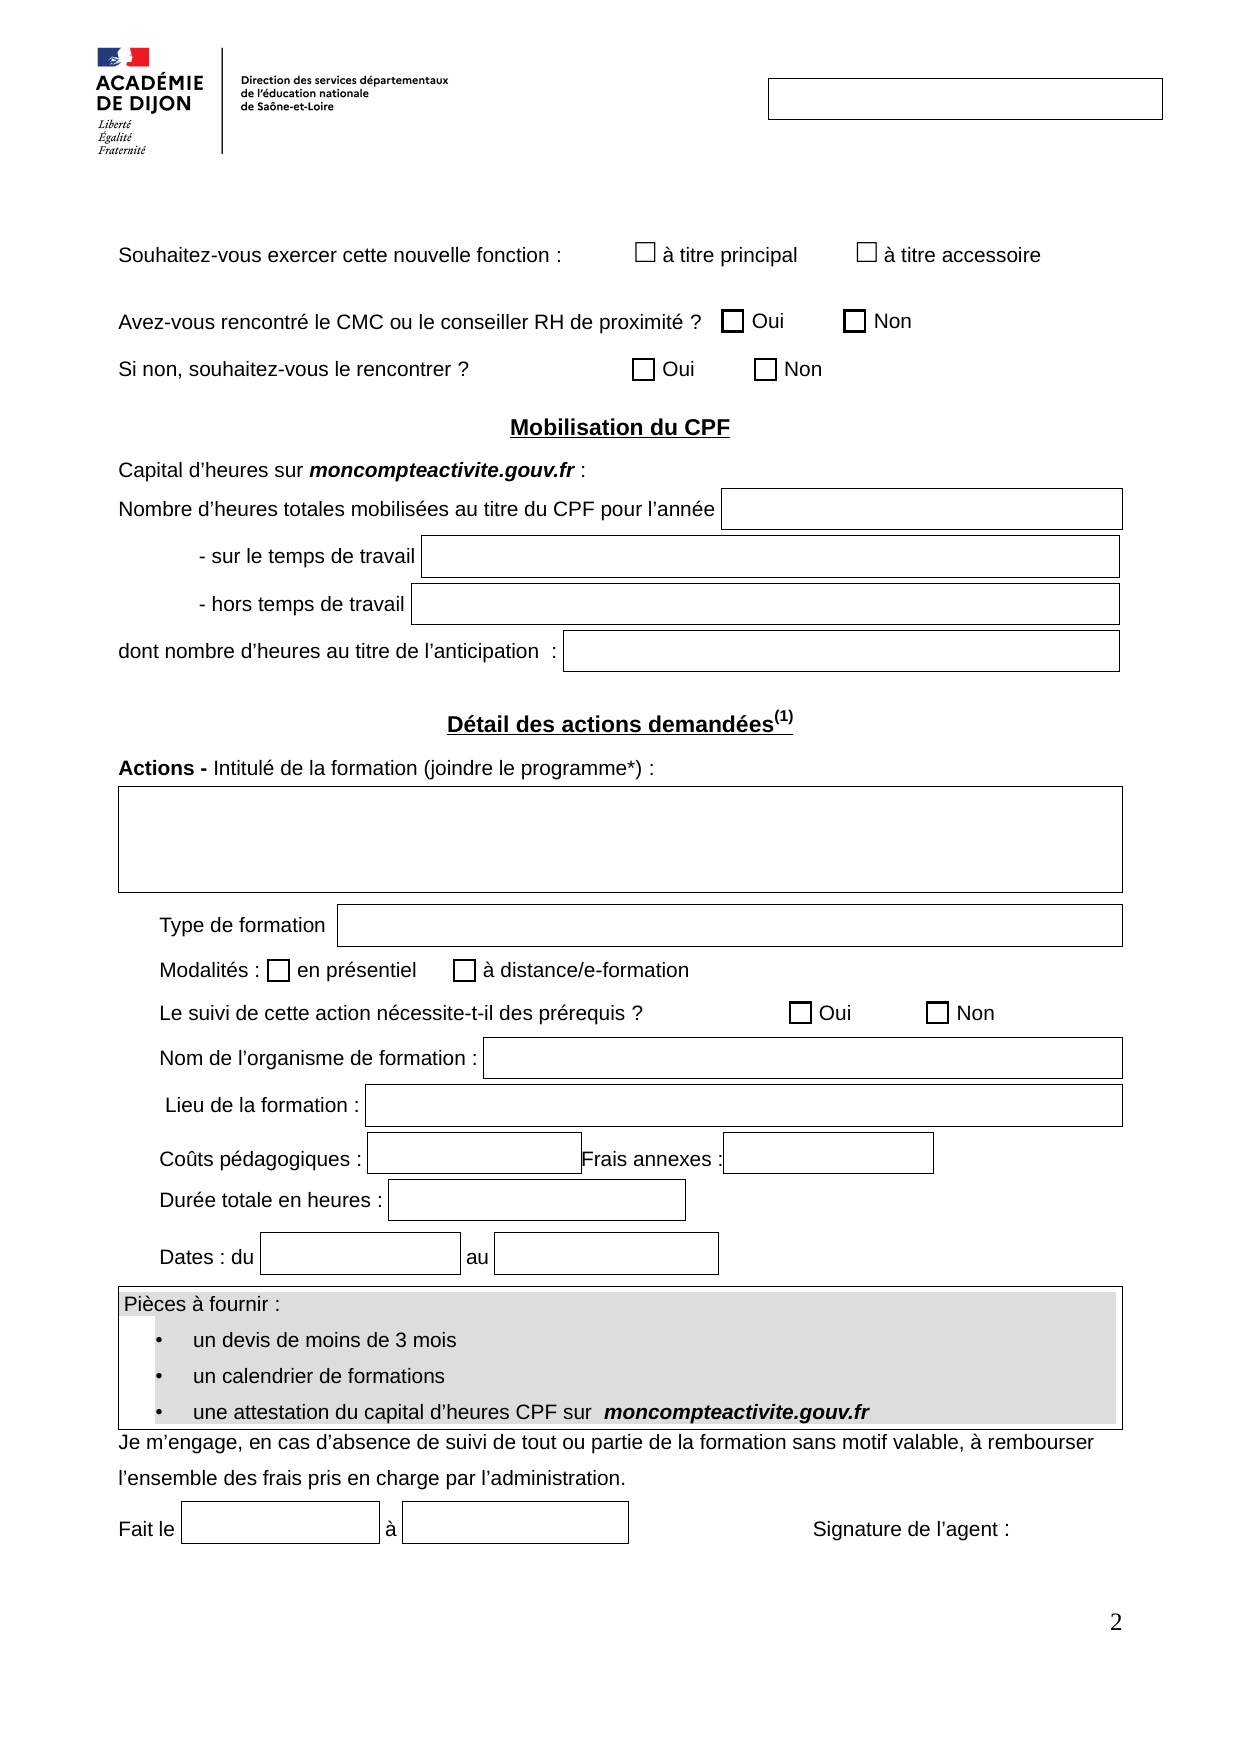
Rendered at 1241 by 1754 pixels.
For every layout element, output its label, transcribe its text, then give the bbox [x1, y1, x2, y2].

text Frais annexes : [582, 1132, 723, 1173]
text dont nombre d’heures au titre de l’anticipation : [118, 630, 563, 672]
text Modalités : [453, 958, 1122, 983]
text Le suivi de cette action nécessite-t-il des prérequis ? [112, 995, 925, 1031]
text Je m’engage, en cas d’absence de suivi de tout ou partie de la formation sans motif valable, à rembourser l’ensemble des frais pris en charge par l’administration. [118, 1430, 1122, 1489]
text Modalités : [112, 958, 266, 983]
text Nom de l’organisme de formation : [112, 1037, 483, 1078]
text Si non, souhaitez-vous le rencontrer ? [118, 348, 631, 390]
text Avez-vous rencontré le CMC ou le conseiller RH de proximité ? [118, 300, 720, 342]
text Type de formation [112, 904, 337, 946]
text Lieu de la formation : [118, 1084, 365, 1126]
text Actions - Intitulé de la formation (joindre le programme*) : [118, 756, 1122, 780]
text - sur le temps de travail [118, 535, 421, 577]
text [934, 1132, 1122, 1173]
text Nombre d’heures totales mobilisées au titre du CPF pour l’année [118, 488, 721, 529]
text Capital d’heures sur moncompteactivite.gouv.fr : [118, 458, 1122, 482]
text [686, 1179, 1122, 1221]
text Détail des actions demandées(1) [118, 707, 1122, 738]
text [875, 348, 1122, 390]
table_header Pièces à fournir : un devis de moins de 3 mois un calendrier de formations une attestation du capital d’heures CPF sur moncompteactivite.gouv.fr [119, 1287, 1122, 1429]
text Fait le à Signature de l’agent : [118, 1501, 1122, 1579]
text - hors temps de travail [118, 583, 411, 624]
picture [79, 29, 467, 173]
text Dates : du [112, 1232, 260, 1274]
text Coûts pédagogiques : [112, 1132, 367, 1173]
text Mobilisation du CPF [118, 414, 1122, 440]
text [719, 1232, 1122, 1274]
text Souhaitez-vous exercer cette nouvelle fonction : □ à titre principal □ à titre accessoire [118, 232, 1122, 270]
text [964, 300, 1122, 342]
text [1053, 995, 1122, 1031]
text Durée totale en heures : [112, 1179, 388, 1221]
text au [461, 1232, 494, 1274]
